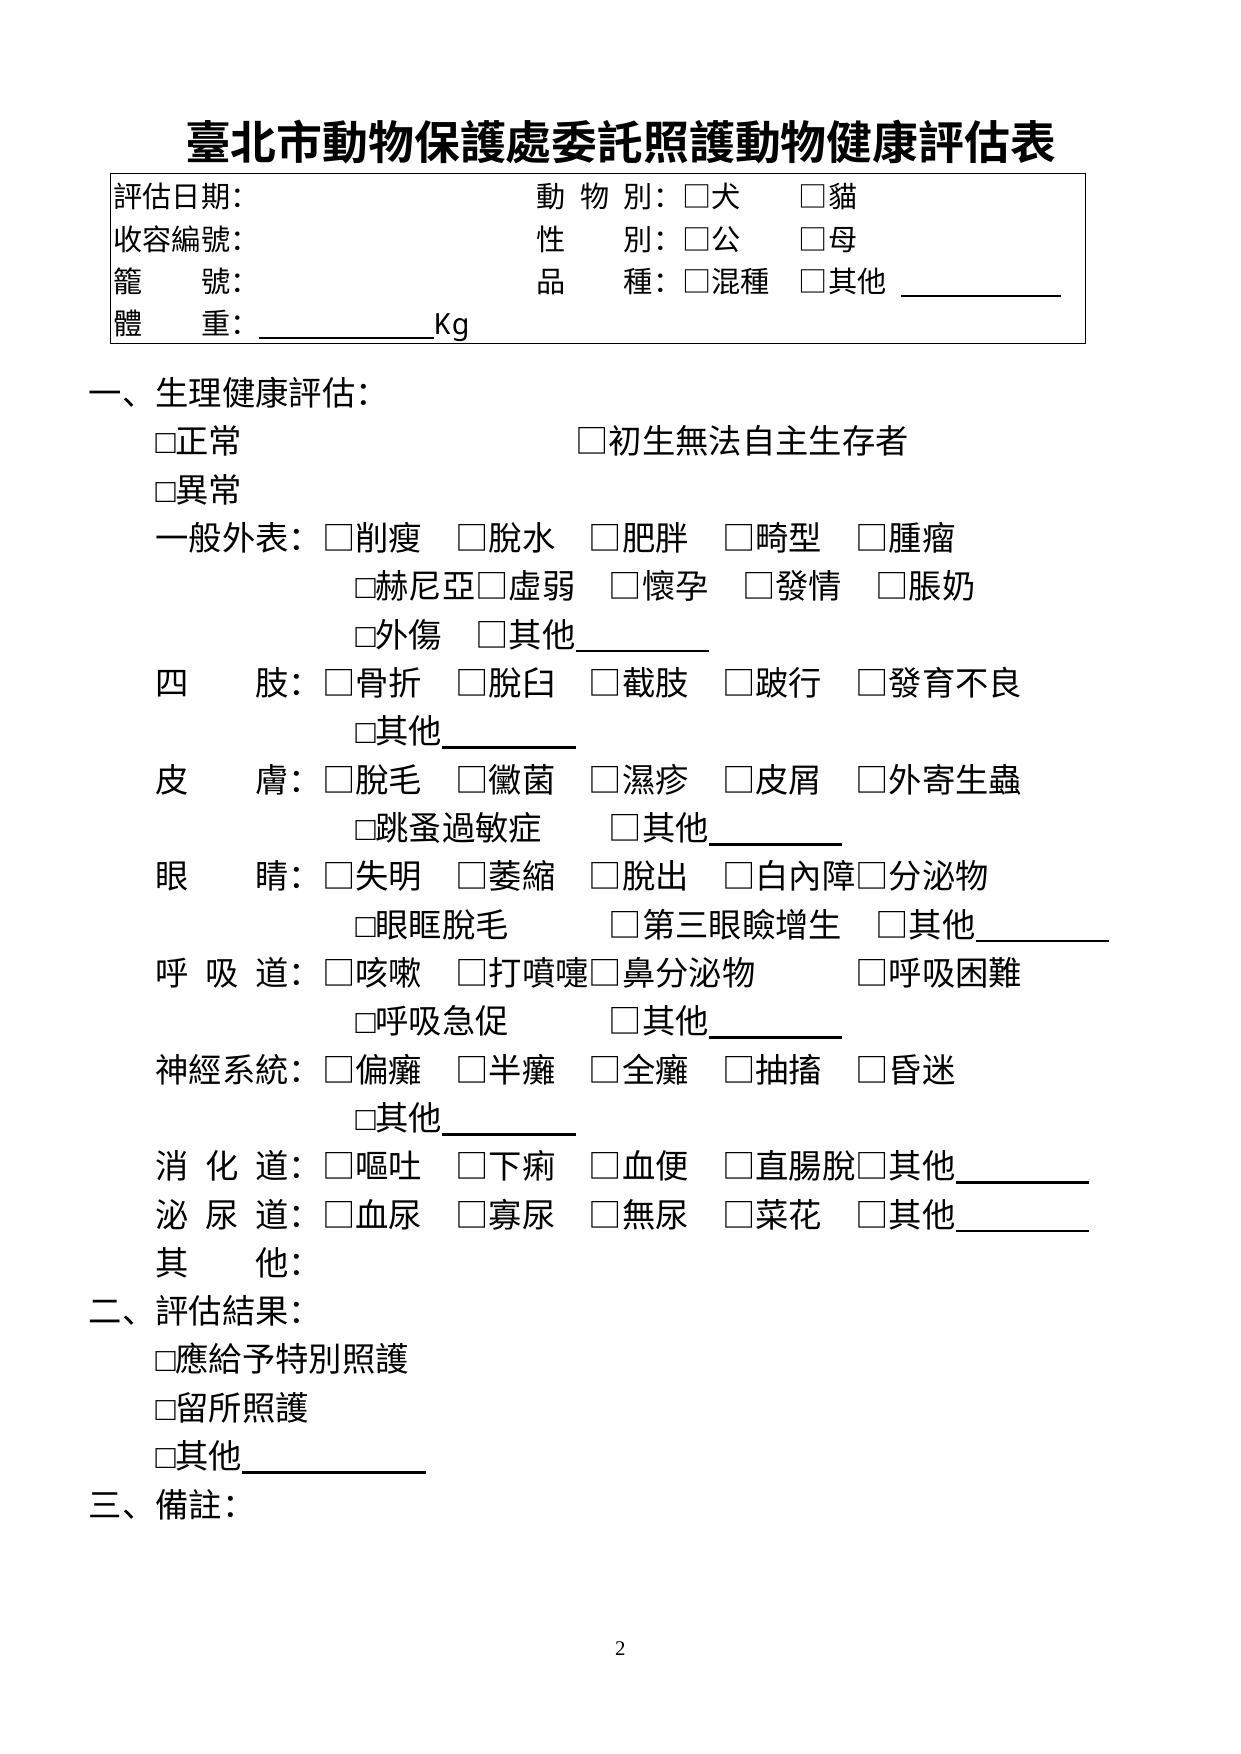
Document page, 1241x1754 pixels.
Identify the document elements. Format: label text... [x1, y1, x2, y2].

text □眼眶脫毛 □第三眼瞼增生 □其他 [89, 898, 1152, 947]
text □呼吸急促 □其他 [89, 995, 1152, 1044]
text 眼 睛：□失明 □萎縮 □脫出 □白內障□分泌物 [89, 850, 1152, 898]
text □留所照護 [89, 1382, 1152, 1430]
text □應給予特別照護 [89, 1333, 1152, 1382]
text 神經系統：□偏癱 □半癱 □全癱 □抽搐 □昏迷 [89, 1044, 1152, 1092]
text □其他 [89, 1430, 1152, 1478]
text 皮 膚：□脫毛 □黴菌 □濕疹 □皮屑 □外寄生蟲 [89, 754, 1152, 802]
text 三、備註： [89, 1478, 1152, 1527]
text □赫尼亞□虛弱 □懷孕 □發情 □脹奶 [89, 560, 1152, 608]
text 消 化 道：□嘔吐 □下痢 □血便 □直腸脫□其他 [89, 1140, 1152, 1188]
text 臺北市動物保護處委託照護動物健康評估表 [89, 106, 1152, 173]
text 呼 吸 道：□咳嗽 □打噴嚏□鼻分泌物 □呼吸困難 [89, 947, 1152, 995]
text 一般外表：□削瘦 □脫水 □肥胖 □畸型 □腫瘤 [89, 512, 1152, 560]
text □正常 □初生無法自主生存者 [89, 415, 1152, 463]
text □其他 [89, 705, 1152, 754]
text □其他 [89, 1092, 1152, 1140]
text 二、評估結果： [89, 1285, 1152, 1333]
text □外傷 □其他 [89, 608, 1152, 657]
text 泌 尿 道：□血尿 □寡尿 □無尿 □菜花 □其他 [89, 1188, 1152, 1237]
text □跳蚤過敏症 □其他 [89, 802, 1152, 850]
table_header 評估日期： 動 物 別：□犬 □貓 收容編號： 性 別：□公 □母 籠 號： 品 種：□混種 □其他 體 重： Kg [111, 174, 1085, 343]
text 其 他： [89, 1237, 1152, 1285]
text 一、生理健康評估： [89, 367, 1152, 415]
text 四 肢：□骨折 □脫臼 □截肢 □跛行 □發育不良 [89, 657, 1152, 705]
text □異常 [89, 463, 1152, 512]
